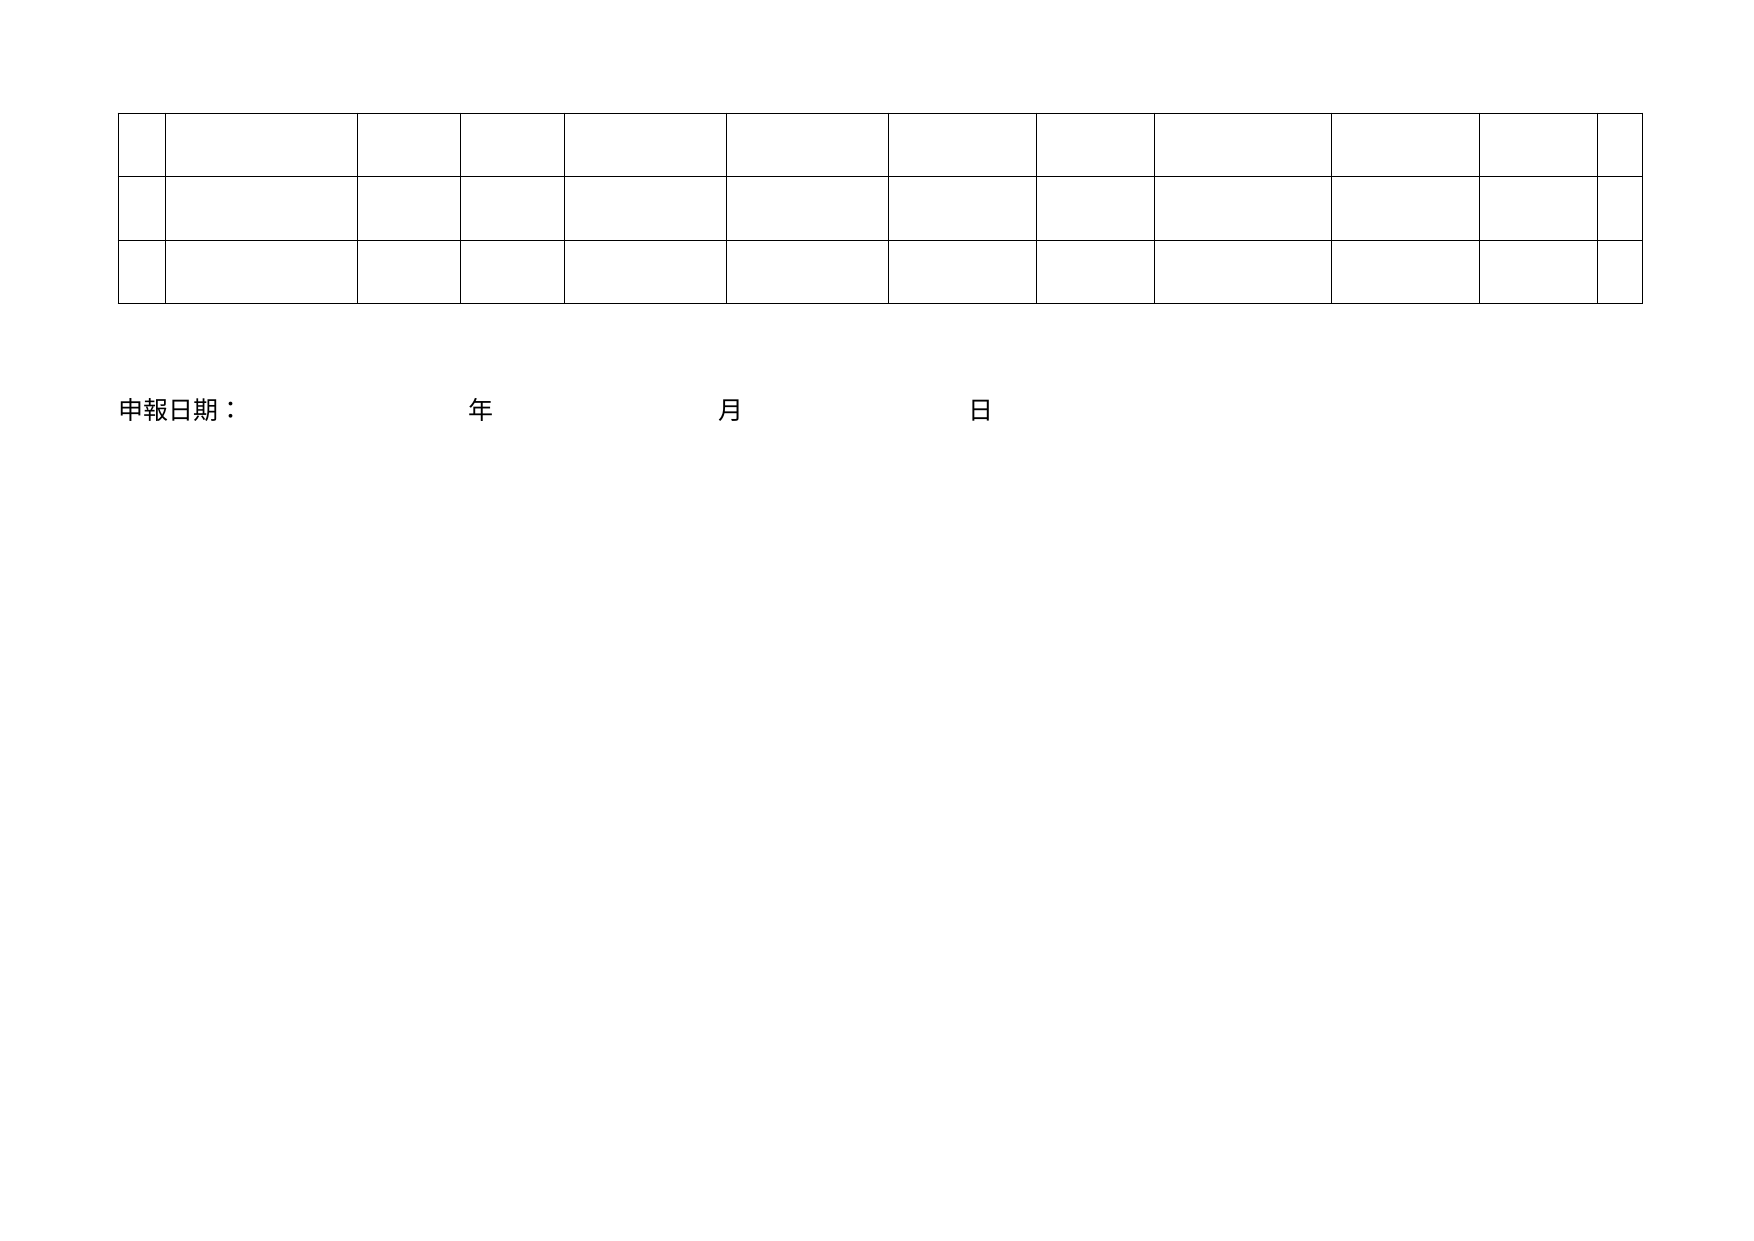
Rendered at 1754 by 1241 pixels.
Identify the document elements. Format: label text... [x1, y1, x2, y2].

table_cell [565, 177, 726, 240]
table_cell [1155, 241, 1331, 303]
table_cell [889, 114, 1036, 176]
table_cell [1037, 114, 1154, 176]
table_cell [1598, 114, 1642, 176]
table_cell [1037, 241, 1154, 303]
table_cell [565, 114, 726, 176]
table_cell [727, 177, 888, 240]
table_cell [358, 177, 460, 240]
table_cell [166, 114, 357, 176]
table_cell [1155, 114, 1331, 176]
table_cell [1598, 241, 1642, 303]
table_cell [461, 114, 564, 176]
table_cell [727, 114, 888, 176]
table_cell [461, 241, 564, 303]
table_cell [1480, 114, 1597, 176]
table_cell [166, 177, 357, 240]
table_cell [1480, 241, 1597, 303]
table_cell [358, 241, 460, 303]
table_cell [1332, 241, 1479, 303]
text 申報日期： 年 月 日 [118, 367, 1636, 429]
table_cell [119, 241, 165, 303]
table_cell [1332, 114, 1479, 176]
table_cell [119, 114, 165, 176]
table_cell [358, 114, 460, 176]
table_cell [1598, 177, 1642, 240]
table_cell [1332, 177, 1479, 240]
table_cell [166, 241, 357, 303]
table_cell [461, 177, 564, 240]
table_cell [1037, 177, 1154, 240]
table_cell [1155, 177, 1331, 240]
table_cell [889, 177, 1036, 240]
table_cell [119, 177, 165, 240]
table_cell [1480, 177, 1597, 240]
table_cell [889, 241, 1036, 303]
table_cell [565, 241, 726, 303]
table_cell [727, 241, 888, 303]
